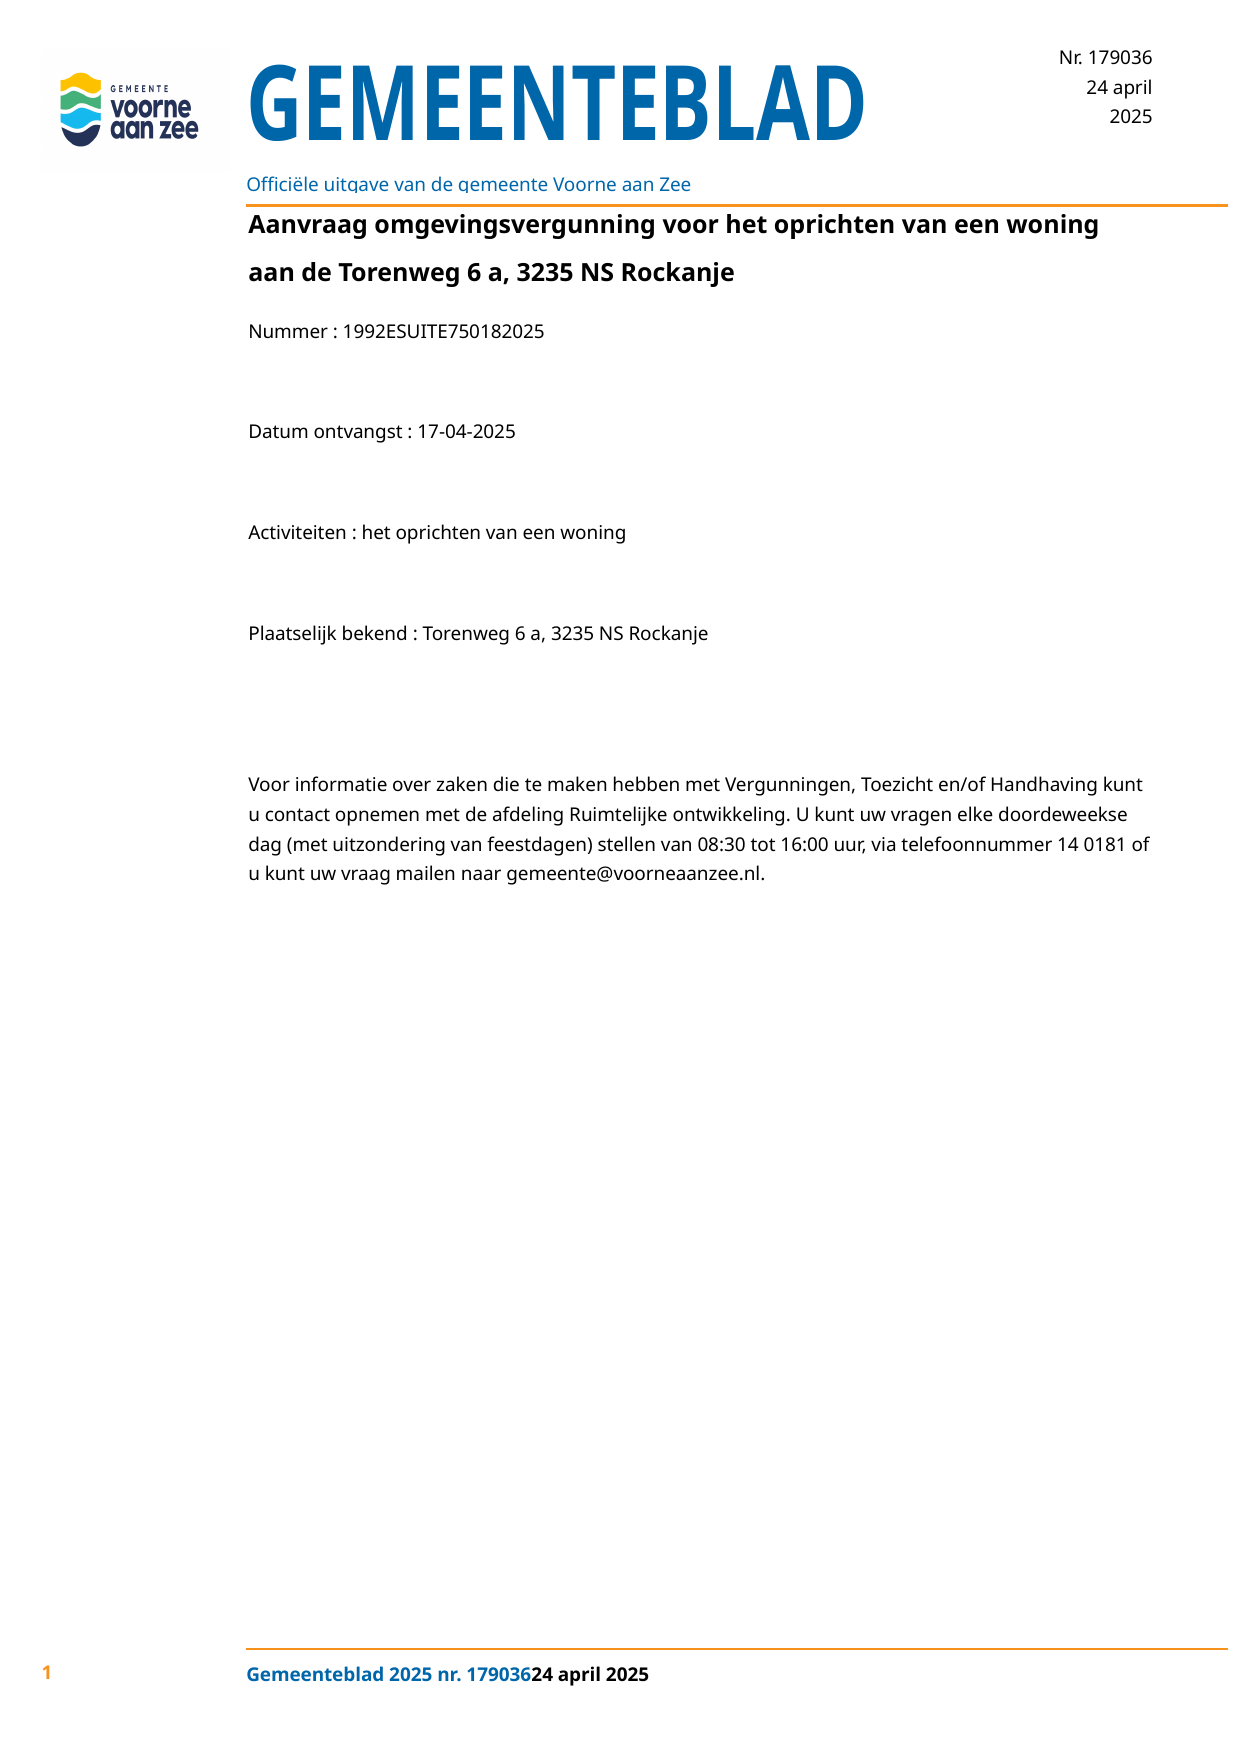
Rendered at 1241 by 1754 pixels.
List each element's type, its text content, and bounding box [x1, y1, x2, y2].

text Datum ontvangst : 17-04-2025 [248, 419, 1152, 444]
text Activiteiten : het oprichten van een woning [248, 519, 1152, 545]
picture [41, 47, 231, 172]
text Voor informatie over zaken die te maken hebben met Vergunningen, Toezicht en/of Handhaving kunt u contact opnemen met de afdeling Ruimtelijke ontwikkeling. U kunt uw vragen elke doordeweekse dag (met uitzondering van feestdagen) stellen van 08:30 tot 16:00 uur, via telefoonnummer 14 0181 of u kunt uw vraag mailen naar gemeente@voorneaanzee.nl. [248, 772, 1152, 886]
text Nummer : 1992ESUITE750182025 [248, 318, 1152, 344]
text Aanvraag omgevingsvergunning voor het oprichten van een woning aan de Torenweg 6 a, 3235 NS Rockanje [248, 207, 1152, 288]
text Plaatselijk bekend : Torenweg 6 a, 3235 NS Rockanje [248, 620, 1152, 646]
